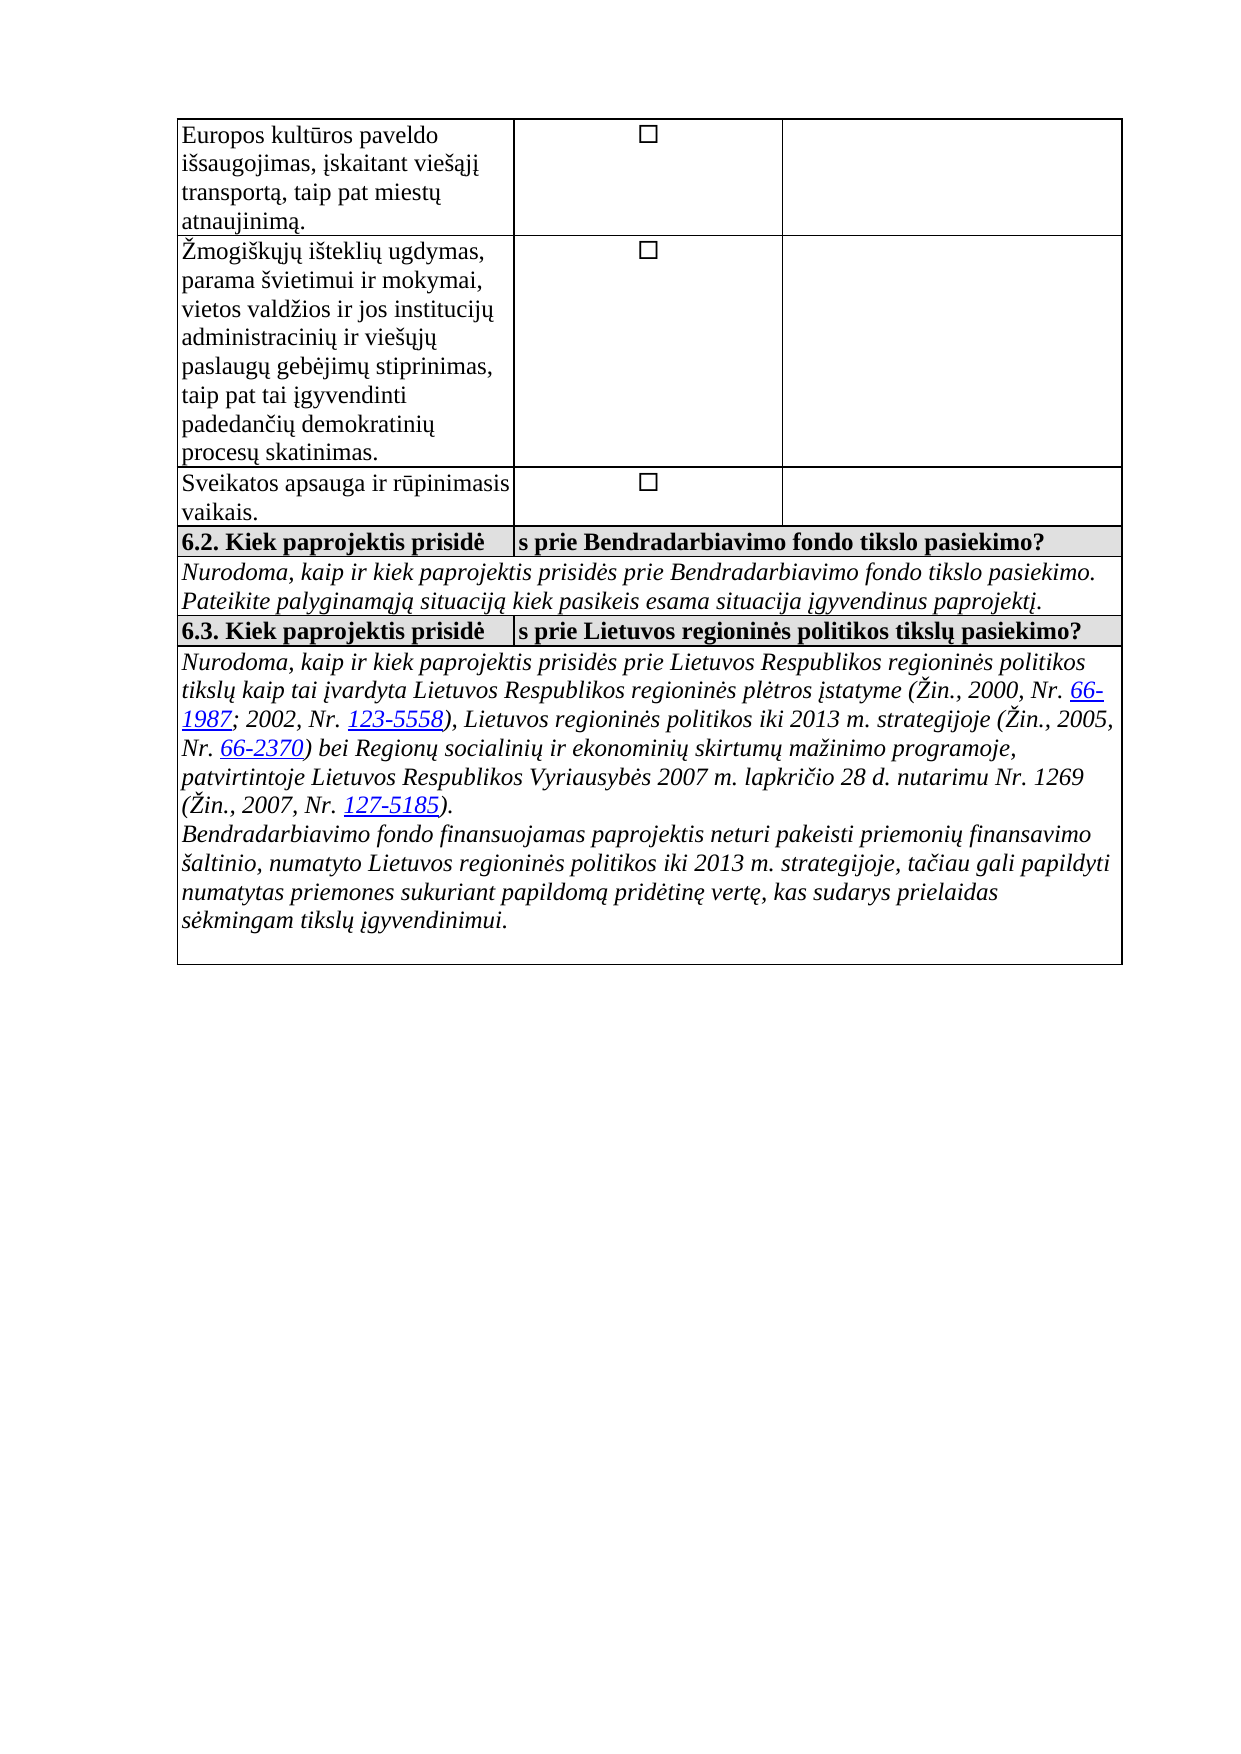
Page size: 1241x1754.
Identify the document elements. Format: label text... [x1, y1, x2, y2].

table_cell s prie Bendradarbiavimo fondo tikslo pasiekimo? [515, 527, 1121, 556]
table_cell [783, 236, 1121, 466]
table_cell Nurodoma, kaip ir kiek paprojektis prisidės prie Lietuvos Respublikos regioninės politikos tikslų kaip tai įvardyta Lietuvos Respublikos regioninės plėtros įstatyme (Žin., 2000, Nr. 66-1987; 2002, Nr. 123-5558), Lietuvos regioninės politikos iki 2013 m. strategijoje (Žin., 2005, Nr. 66-2370) bei Regionų socialinių ir ekonominių skirtumų mažinimo programoje, patvirtintoje Lietuvos Respublikos Vyriausybės 2007 m. lapkričio 28 d. nutarimu Nr. 1269 (Žin., 2007, Nr. 127-5185). Bendradarbiavimo fondo finansuojamas paprojektis neturi pakeisti priemonių finansavimo šaltinio, numatyto Lietuvos regioninės politikos iki 2013 m. strategijoje, tačiau gali papildyti numatytas priemones sukuriant papildomą pridėtinę vertę, kas sudarys prielaidas sėkmingam tikslų įgyvendinimui. [178, 647, 1121, 964]
table_cell 6.3. Kiek paprojektis prisidė [178, 616, 513, 645]
table_cell Nurodoma, kaip ir kiek paprojektis prisidės prie Bendradarbiavimo fondo tikslo pasiekimo. Pateikite palyginamąją situaciją kiek pasikeis esama situacija įgyvendinus paprojektį. [178, 557, 1121, 615]
table_cell [] [515, 236, 782, 466]
table_cell Europos kultūros paveldo išsaugojimas, įskaitant viešąjį transportą, taip pat miestų atnaujinimą. [178, 120, 513, 235]
table_cell [] [515, 120, 782, 235]
table_cell [] [515, 468, 782, 525]
table_cell 6.2. Kiek paprojektis prisidė [178, 527, 513, 556]
table_cell s prie Lietuvos regioninės politikos tikslų pasiekimo? [515, 616, 1121, 645]
table_cell [783, 468, 1121, 525]
table_cell [783, 120, 1121, 235]
table_cell Sveikatos apsauga ir rūpinimasis vaikais. [178, 468, 513, 525]
table_cell Žmogiškųjų išteklių ugdymas, parama švietimui ir mokymai, vietos valdžios ir jos institucijų administracinių ir viešųjų paslaugų gebėjimų stiprinimas, taip pat tai įgyvendinti padedančių demokratinių procesų skatinimas. [178, 236, 513, 466]
